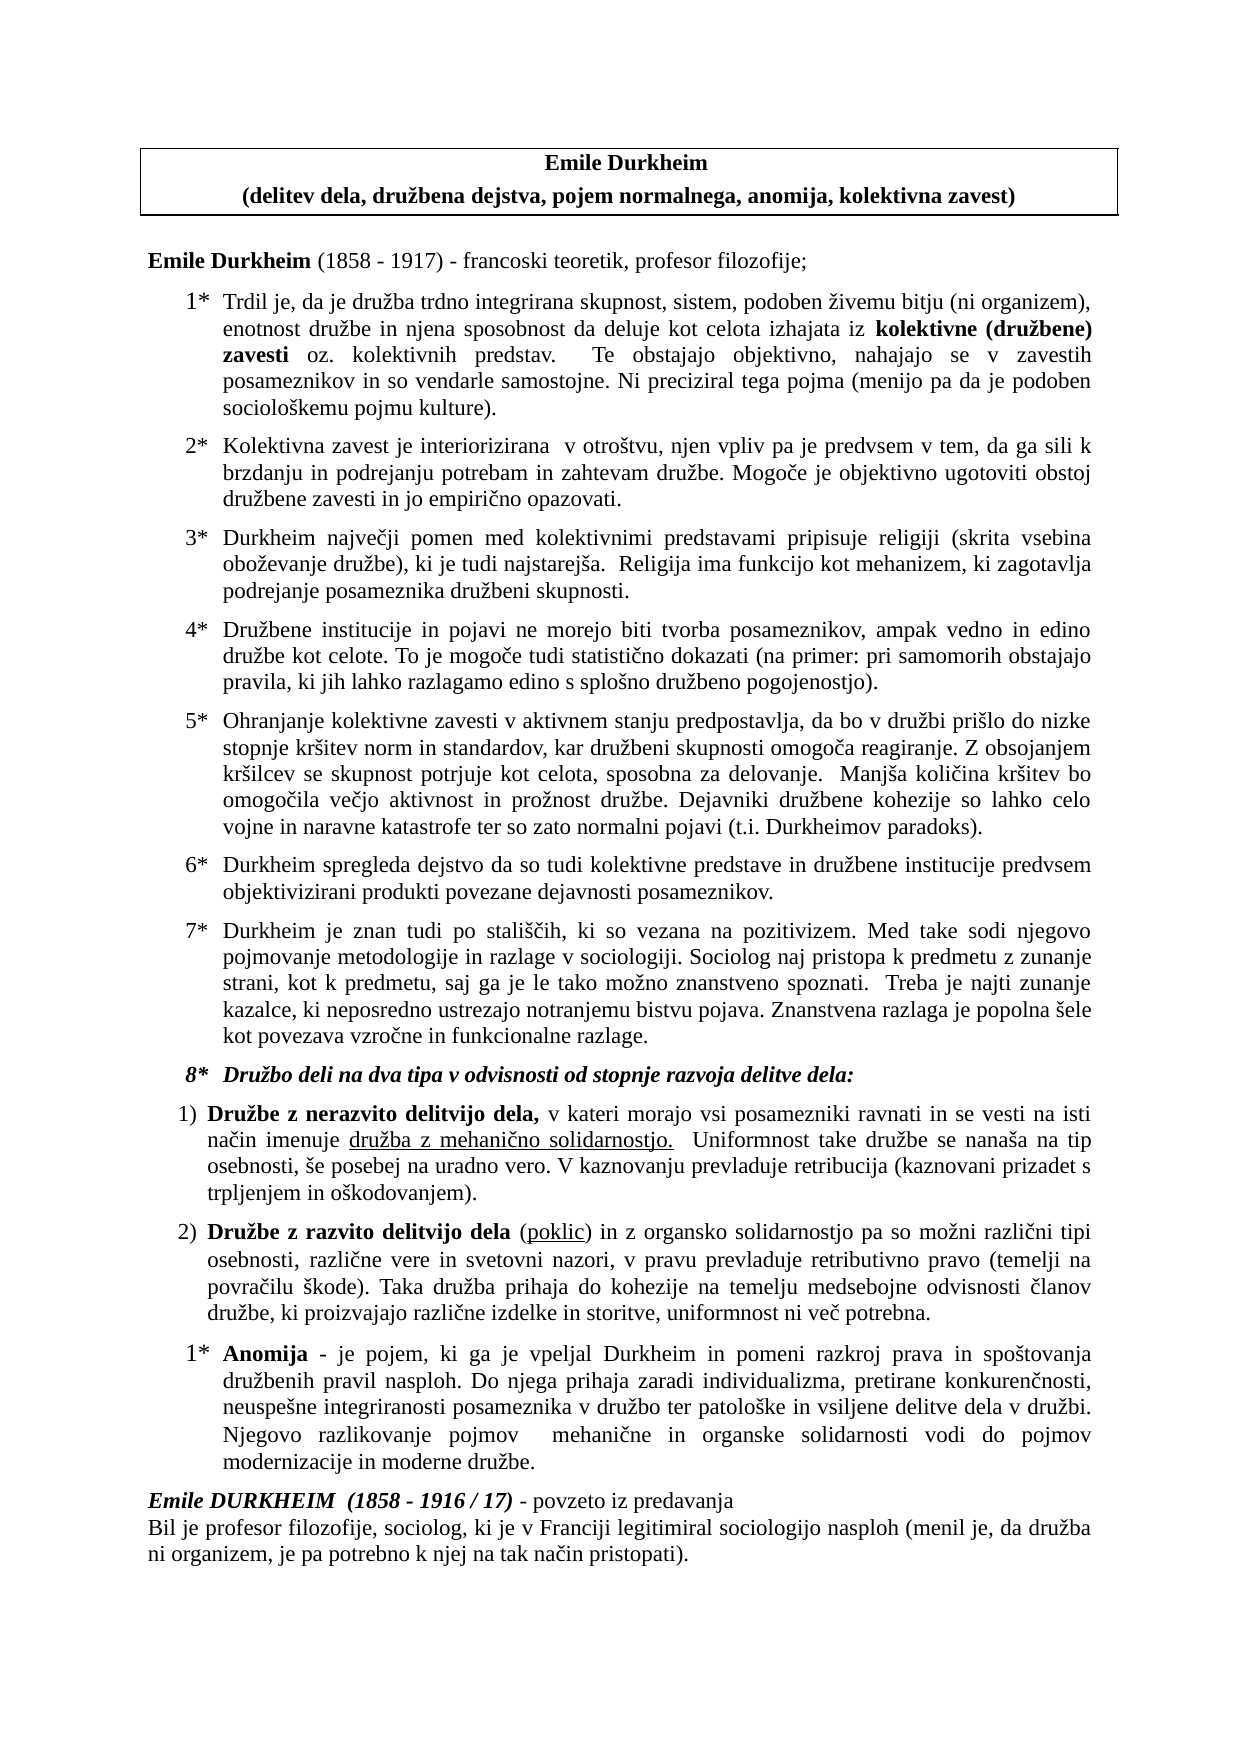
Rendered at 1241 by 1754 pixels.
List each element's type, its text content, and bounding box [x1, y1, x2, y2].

list Kolektivna zavest je interiorizirana v otroštvu, njen vpliv pa je predvsem v tem, da ga sili k brzdanju in podrejanju potrebam in zahtevam družbe. Mogoče je objektivno ugotoviti obstoj družbene zavesti in jo empirično opazovati. [185, 433, 1093, 512]
list Družbe z razvito delitvijo dela (poklic) in z organsko solidarnostjo pa so možni različni tipi osebnosti, različne vere in svetovni nazori, v pravu prevladuje retributivno pravo (temelji na povračilu škode). Taka družba prihaja do kohezije na temelju medsebojne odvisnosti članov družbe, ki proizvajajo različne izdelke in storitve, uniformnost ni več potrebna. [178, 1218, 1093, 1326]
list Durkheim največji pomen med kolektivnimi predstavami pripisuje religiji (skrita vsebina oboževanje družbe), ki je tudi najstarejša. Religija ima funkcijo kot mehanizem, ki zagotavlja podrejanje posameznika družbeni skupnosti. [185, 524, 1093, 603]
list Družbo deli na dva tipa v odvisnosti od stopnje razvoja delitve dela: [185, 1061, 1093, 1087]
text Bil je profesor filozofije, sociolog, ki je v Franciji legitimiral sociologijo nasploh (menil je, da družba ni organizem, je pa potrebno k njej na tak način pristopati). [148, 1513, 1093, 1566]
list Durkheim je znan tudi po stališčih, ki so vezana na pozitivizem. Med take sodi njegovo pojmovanje metodologije in razlage v sociologiji. Sociolog naj pristopa k predmetu z zunanje strani, kot k predmetu, saj ga je le tako možno znanstveno spoznati. Treba je najti zunanje kazalce, ki neposredno ustrezajo notranjemu bistvu pojava. Znanstvena razlaga je popolna šele kot povezava vzročne in funkcionalne razlage. [185, 917, 1093, 1048]
list Družbe z nerazvito delitvijo dela, v kateri morajo vsi posamezniki ravnati in se vesti na isti način imenuje družba z mehanično solidarnostjo. Uniformnost take družbe se nanaša na tip osebnosti, še posebej na uradno vero. V kaznovanju prevladuje retribucija (kaznovani prizadet s trpljenjem in oškodovanjem). [178, 1100, 1093, 1205]
list Durkheim spregleda dejstvo da so tudi kolektivne predstave in družbene institucije predvsem objektivizirani produkti povezane dejavnosti posameznikov. [185, 852, 1093, 904]
table_header Emile Durkheim (delitev dela, družbena dejstva, pojem normalnega, anomija, kolektivna zavest) [141, 149, 1117, 214]
list Anomija - je pojem, ki ga je vpeljal Durkheim in pomeni razkroj prava in spoštovanja družbenih pravil nasploh. Do njega prihaja zaradi individualizma, pretirane konkurenčnosti, neuspešne integriranosti posameznika v družbo ter patološke in vsiljene delitve dela v družbi. Njegovo razlikovanje pojmov mehanične in organske solidarnosti vodi do pojmov modernizacije in moderne družbe. [185, 1338, 1093, 1475]
list Družbene institucije in pojavi ne morejo biti tvorba posameznikov, ampak vedno in edino družbe kot celote. To je mogoče tudi statistično dokazati (na primer: pri samomorih obstajajo pravila, ki jih lahko razlagamo edino s splošno družbeno pogojenostjo). [185, 616, 1093, 695]
text Emile DURKHEIM (1858 - 1916 / 17) - povzeto iz predavanja [148, 1487, 1093, 1513]
list Trdil je, da je družba trdno integrirana skupnost, sistem, podoben živemu bitju (ni organizem), enotnost družbe in njena sposobnost da deluje kot celota izhajata iz kolektivne (družbene) zavesti oz. kolektivnih predstav. Te obstajajo objektivno, nahajajo se v zavestih posameznikov in so vendarle samostojne. Ni preciziral tega pojma (menijo pa da je podoben sociološkemu pojmu kulture). [185, 286, 1093, 420]
text Emile Durkheim (1858 - 1917) - francoski teoretik, profesor filozofije; [148, 245, 1093, 273]
list Ohranjanje kolektivne zavesti v aktivnem stanju predpostavlja, da bo v družbi prišlo do nizke stopnje kršitev norm in standardov, kar družbeni skupnosti omogoča reagiranje. Z obsojanjem kršilcev se skupnost potrjuje kot celota, sposobna za delovanje. Manjša količina kršitev bo omogočila večjo aktivnost in prožnost družbe. Dejavniki družbene kohezije so lahko celo vojne in naravne katastrofe ter so zato normalni pojavi (t.i. Durkheimov paradoks). [185, 707, 1093, 839]
